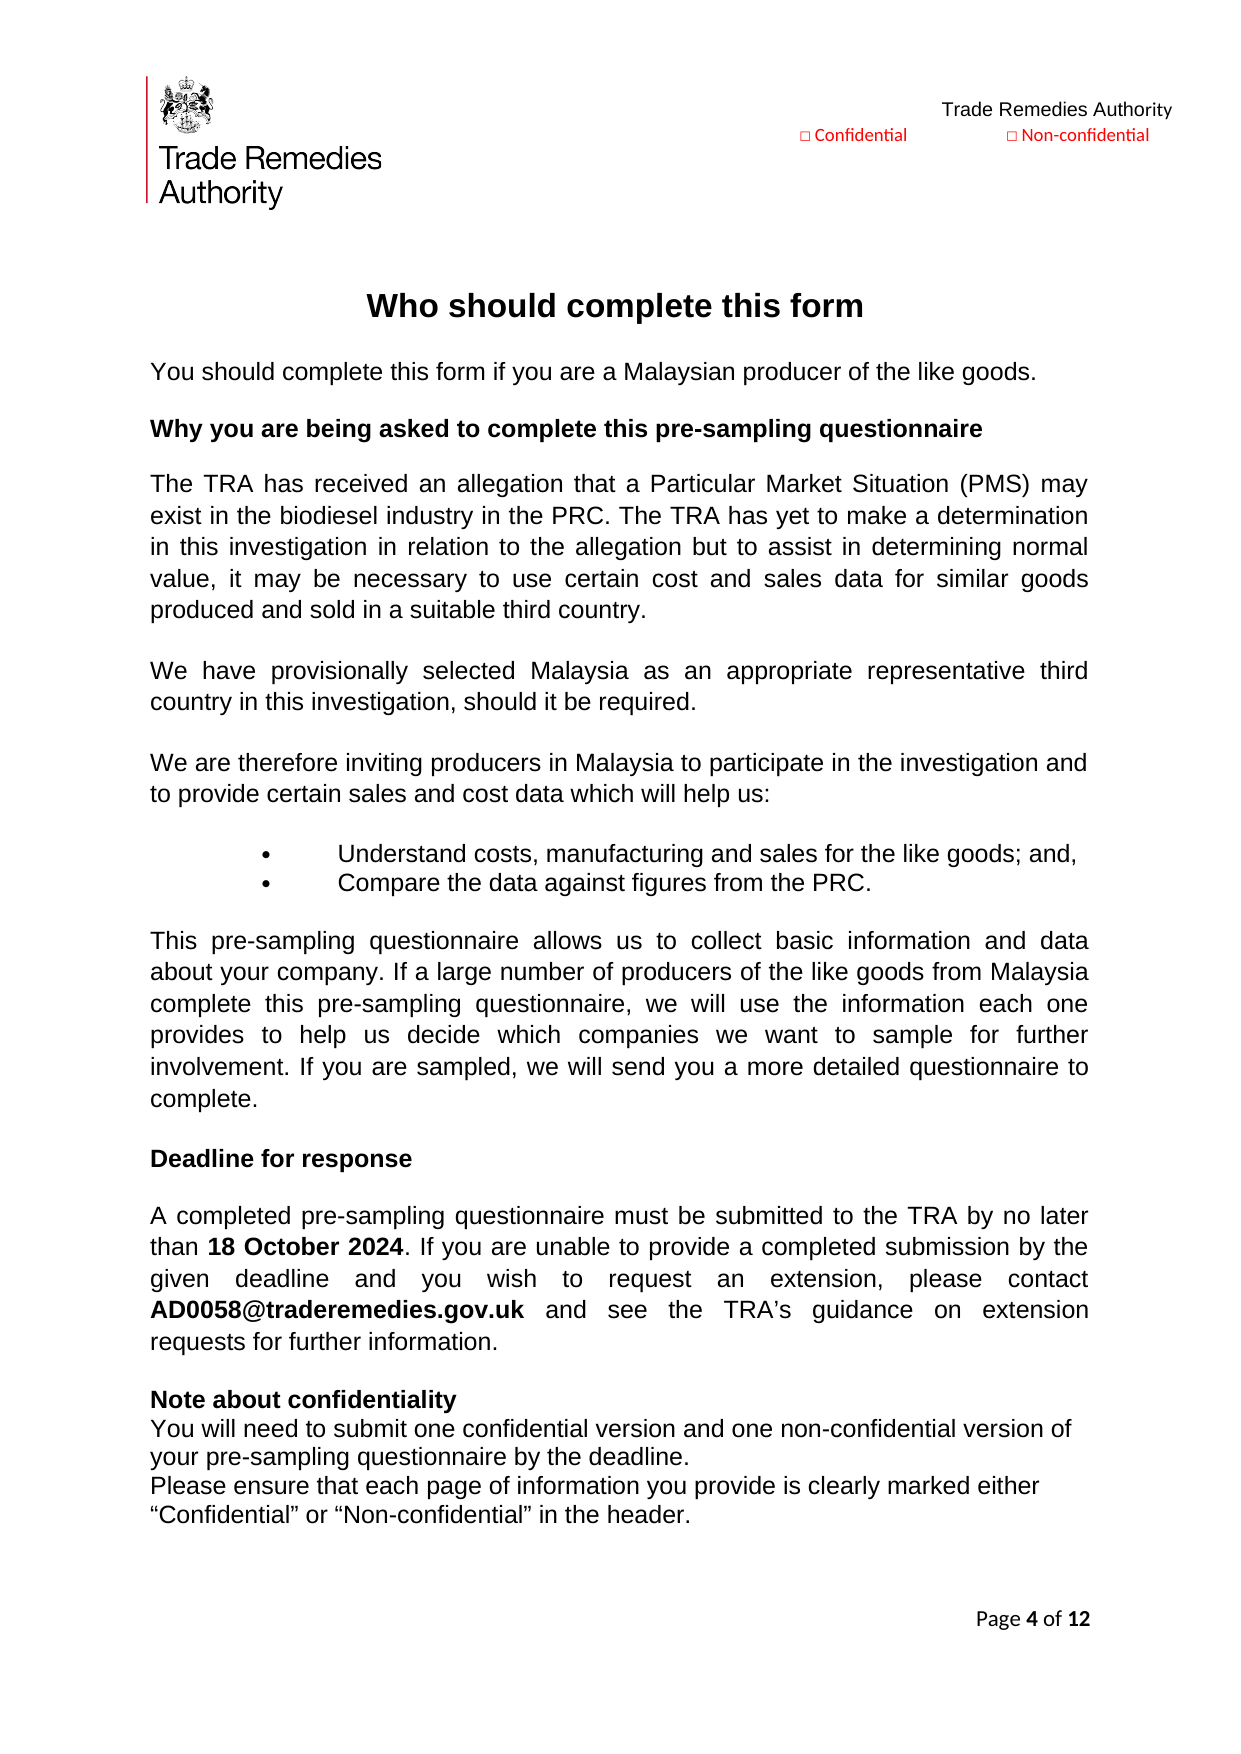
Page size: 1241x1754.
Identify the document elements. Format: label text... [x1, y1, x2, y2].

text We have provisionally selected Malaysia as an appropriate representative third country in this investigation, should it be required. [150, 656, 1090, 716]
list Understand costs, manufacturing and sales for the like goods; and, [262, 839, 1090, 868]
text We are therefore inviting producers in Malaysia to participate in the investigation and to provide certain sales and cost data which will help us: [150, 748, 1090, 808]
list Compare the data against figures from the PRC. [262, 868, 1090, 897]
text You will need to submit one confidential version and one non-confidential version of your pre-sampling questionnaire by the deadline. [150, 1413, 1090, 1471]
subtitle Who should complete this form [150, 286, 1090, 324]
text The TRA has received an allegation that a Particular Market Situation (PMS) may exist in the biodiesel industry in the PRC. The TRA has yet to make a determination in this investigation in relation to the allegation but to assist in determining normal value, it may be necessary to use certain cost and sales data for similar goods produced and sold in a suitable third country. [150, 469, 1090, 624]
text This pre-sampling questionnaire allows us to collect basic information and data about your company. If a large number of producers of the like goods from Malaysia complete this pre-sampling questionnaire, we will use the information each one provides to help us decide which companies we want to sample for further involvement. If you are sampled, we will send you a more detailed questionnaire to complete. [150, 926, 1090, 1112]
subtitle Note about confidentiality [150, 1385, 1090, 1413]
subtitle Why you are being asked to complete this pre-sampling questionnaire [150, 414, 1090, 443]
text You should complete this form if you are a Malaysian producer of the like goods. [150, 357, 1090, 385]
text A completed pre-sampling questionnaire must be submitted to the TRA by no later than 18 October 2024. If you are unable to provide a completed submission by the given deadline and you wish to request an extension, please contact AD0058@traderemedies.gov.uk and see the TRA’s guidance on extension requests for further information. [150, 1201, 1090, 1356]
text Please ensure that each page of information you provide is clearly marked either “Confidential” or “Non-confidential” in the header. [150, 1471, 1090, 1528]
subtitle Deadline for response [150, 1144, 1090, 1173]
